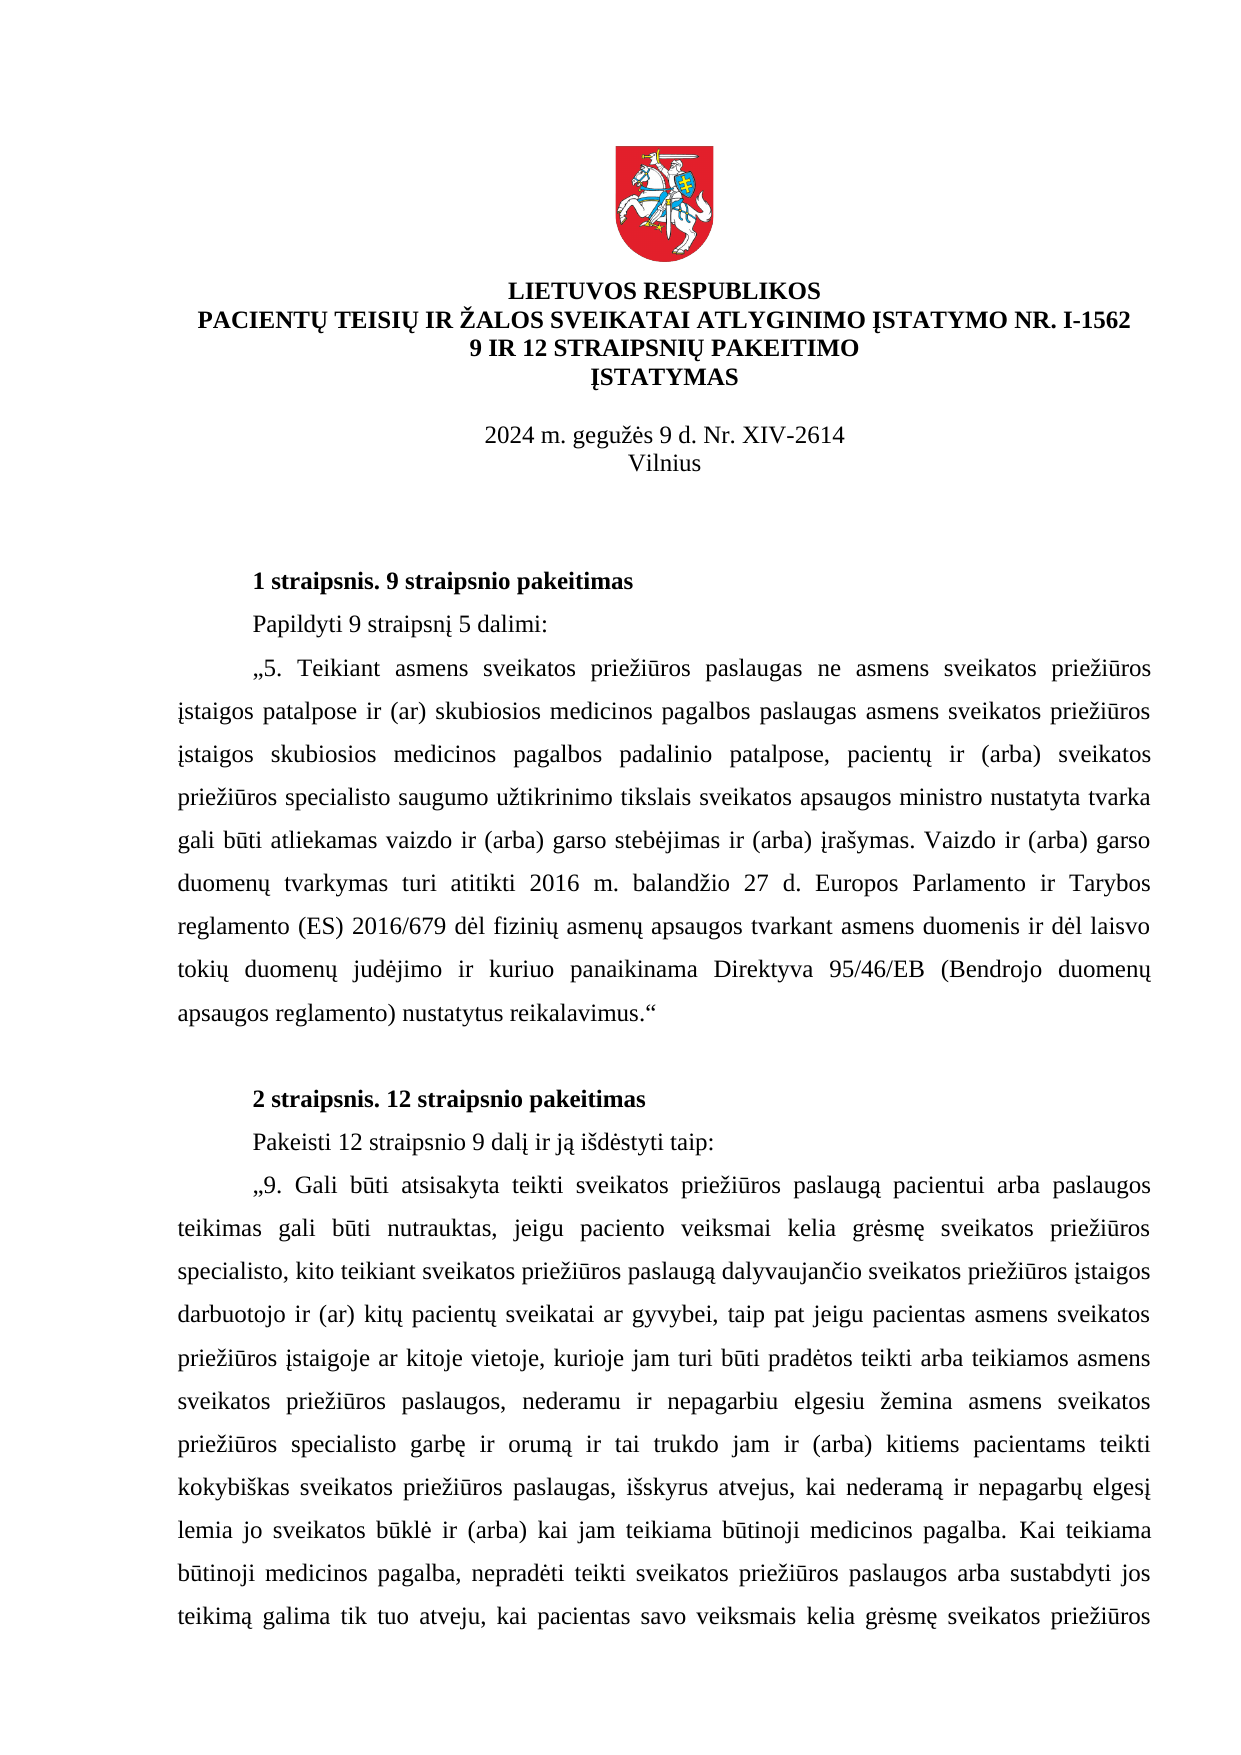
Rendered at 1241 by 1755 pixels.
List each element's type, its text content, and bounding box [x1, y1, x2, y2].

text Vilnius [177, 448, 1152, 477]
text Pakeisti 12 straipsnio 9 dalį ir ją išdėstyti taip: [177, 1127, 1152, 1156]
text „5. Teikiant asmens sveikatos priežiūros paslaugas ne asmens sveikatos priežiūros įstaigos patalpose ir (ar) skubiosios medicinos pagalbos paslaugas asmens sveikatos priežiūros įstaigos skubiosios medicinos pagalbos padalinio patalpose, pacientų ir (arba) sveikatos priežiūros specialisto saugumo užtikrinimo tikslais sveikatos apsaugos ministro nustatyta tvarka gali būti atliekamas vaizdo ir (arba) garso stebėjimas ir (arba) įrašymas. Vaizdo ir (arba) garso duomenų tvarkymas turi atitikti 2016 m. balandžio 27 d. Europos Parlamento ir Tarybos reglamento (ES) 2016/679 dėl fizinių asmenų apsaugos tvarkant asmens duomenis ir dėl laisvo tokių duomenų judėjimo ir kuriuo panaikinama Direktyva 95/46/EB (Bendrojo duomenų apsaugos reglamento) nustatytus reikalavimus.“ [177, 653, 1152, 1026]
text 2 straipsnis. 12 straipsnio pakeitimas [177, 1084, 1152, 1113]
text Papildyti 9 straipsnį 5 dalimi: [177, 609, 1152, 638]
text PACIENTŲ TEISIŲ IR ŽALOS SVEIKATAI ATLYGINIMO ĮSTATYMO NR. I-1562 9 IR 12 STRAIPSNIŲ PAKEITIMO [177, 305, 1152, 362]
text „9. Gali būti atsisakyta teikti sveikatos priežiūros paslaugą pacientui arba paslaugos teikimas gali būti nutrauktas, jeigu paciento veiksmai kelia grėsmę sveikatos priežiūros specialisto, kito teikiant sveikatos priežiūros paslaugą dalyvaujančio sveikatos priežiūros įstaigos darbuotojo ir (ar) kitų pacientų sveikatai ar gyvybei, taip pat jeigu pacientas asmens sveikatos priežiūros įstaigoje ar kitoje vietoje, kurioje jam turi būti pradėtos teikti arba teikiamos asmens sveikatos priežiūros paslaugos, nederamu ir nepagarbiu elgesiu žemina asmens sveikatos priežiūros specialisto garbę ir orumą ir tai trukdo jam ir (arba) kitiems pacientams teikti kokybiškas sveikatos priežiūros paslaugas, išskyrus atvejus, kai nederamą ir nepagarbų elgesį lemia jo sveikatos būklė ir (arba) kai jam teikiama būtinoji medicinos pagalba. Kai teikiama būtinoji medicinos pagalba, nepradėti teikti sveikatos priežiūros paslaugos arba sustabdyti jos teikimą galima tik tuo atveju, kai pacientas savo veiksmais kelia grėsmę sveikatos priežiūros [177, 1170, 1152, 1630]
text LIETUVOS RESPUBLIKOS [177, 276, 1152, 305]
text 2024 m. gegužės 9 d. Nr. XIV-2614 [177, 420, 1152, 448]
text ĮSTATYMAS [177, 362, 1152, 391]
text 1 straipsnis. 9 straipsnio pakeitimas [177, 566, 1152, 595]
